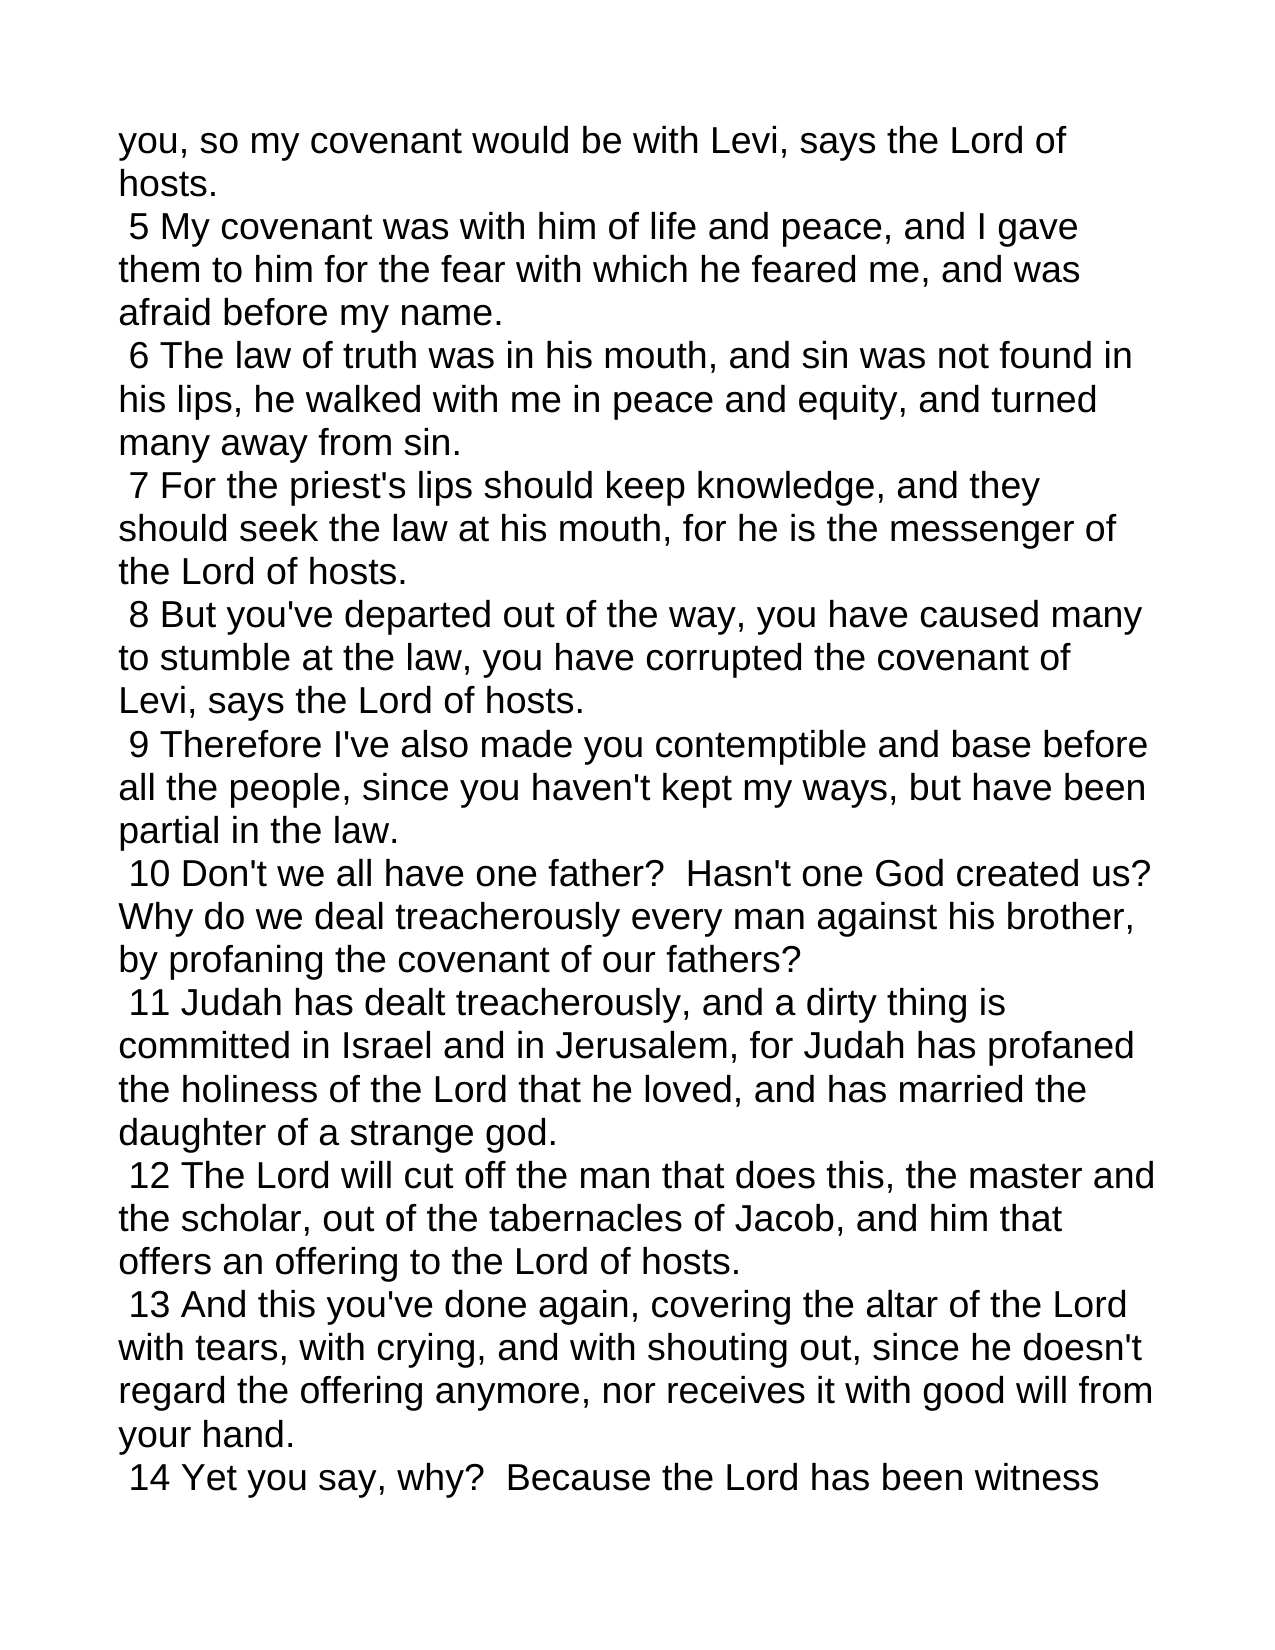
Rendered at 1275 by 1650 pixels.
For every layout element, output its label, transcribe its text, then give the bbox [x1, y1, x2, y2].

text 12 The Lord will cut off the man that does this, the master and the scholar, out of the tabernacles of Jacob, and him that offers an offering to the Lord of hosts. [118, 1153, 1157, 1282]
text 9 Therefore I've also made you contemptible and base before all the people, since you haven't kept my ways, but have been partial in the law. [118, 722, 1157, 851]
text 7 For the priest's lips should keep knowledge, and they should seek the law at his mouth, for he is the messenger of the Lord of hosts. [118, 463, 1157, 592]
text 13 And this you've done again, covering the altar of the Lord with tears, with crying, and with shouting out, since he doesn't regard the offering anymore, nor receives it with good will from your hand. [118, 1282, 1157, 1455]
text 10 Don't we all have one father? Hasn't one God created us? Why do we deal treacherously every man against his brother, by profaning the covenant of our fathers? [118, 851, 1157, 981]
text 6 The law of truth was in his mouth, and sin was not found in his lips, he walked with me in peace and equity, and turned many away from sin. [118, 334, 1157, 463]
text 8 But you've departed out of the way, you have caused many to stumble at the law, you have corrupted the covenant of Levi, says the Lord of hosts. [118, 592, 1157, 722]
text 14 Yet you say, why? Because the Lord has been witness [118, 1455, 1157, 1498]
text 11 Judah has dealt treacherously, and a dirty thing is committed in Israel and in Jerusalem, for Judah has profaned the holiness of the Lord that he loved, and has married the daughter of a strange god. [118, 981, 1157, 1153]
text you, so my covenant would be with Levi, says the Lord of hosts. [118, 118, 1157, 204]
text 5 My covenant was with him of life and peace, and I gave them to him for the fear with which he feared me, and was afraid before my name. [118, 204, 1157, 334]
